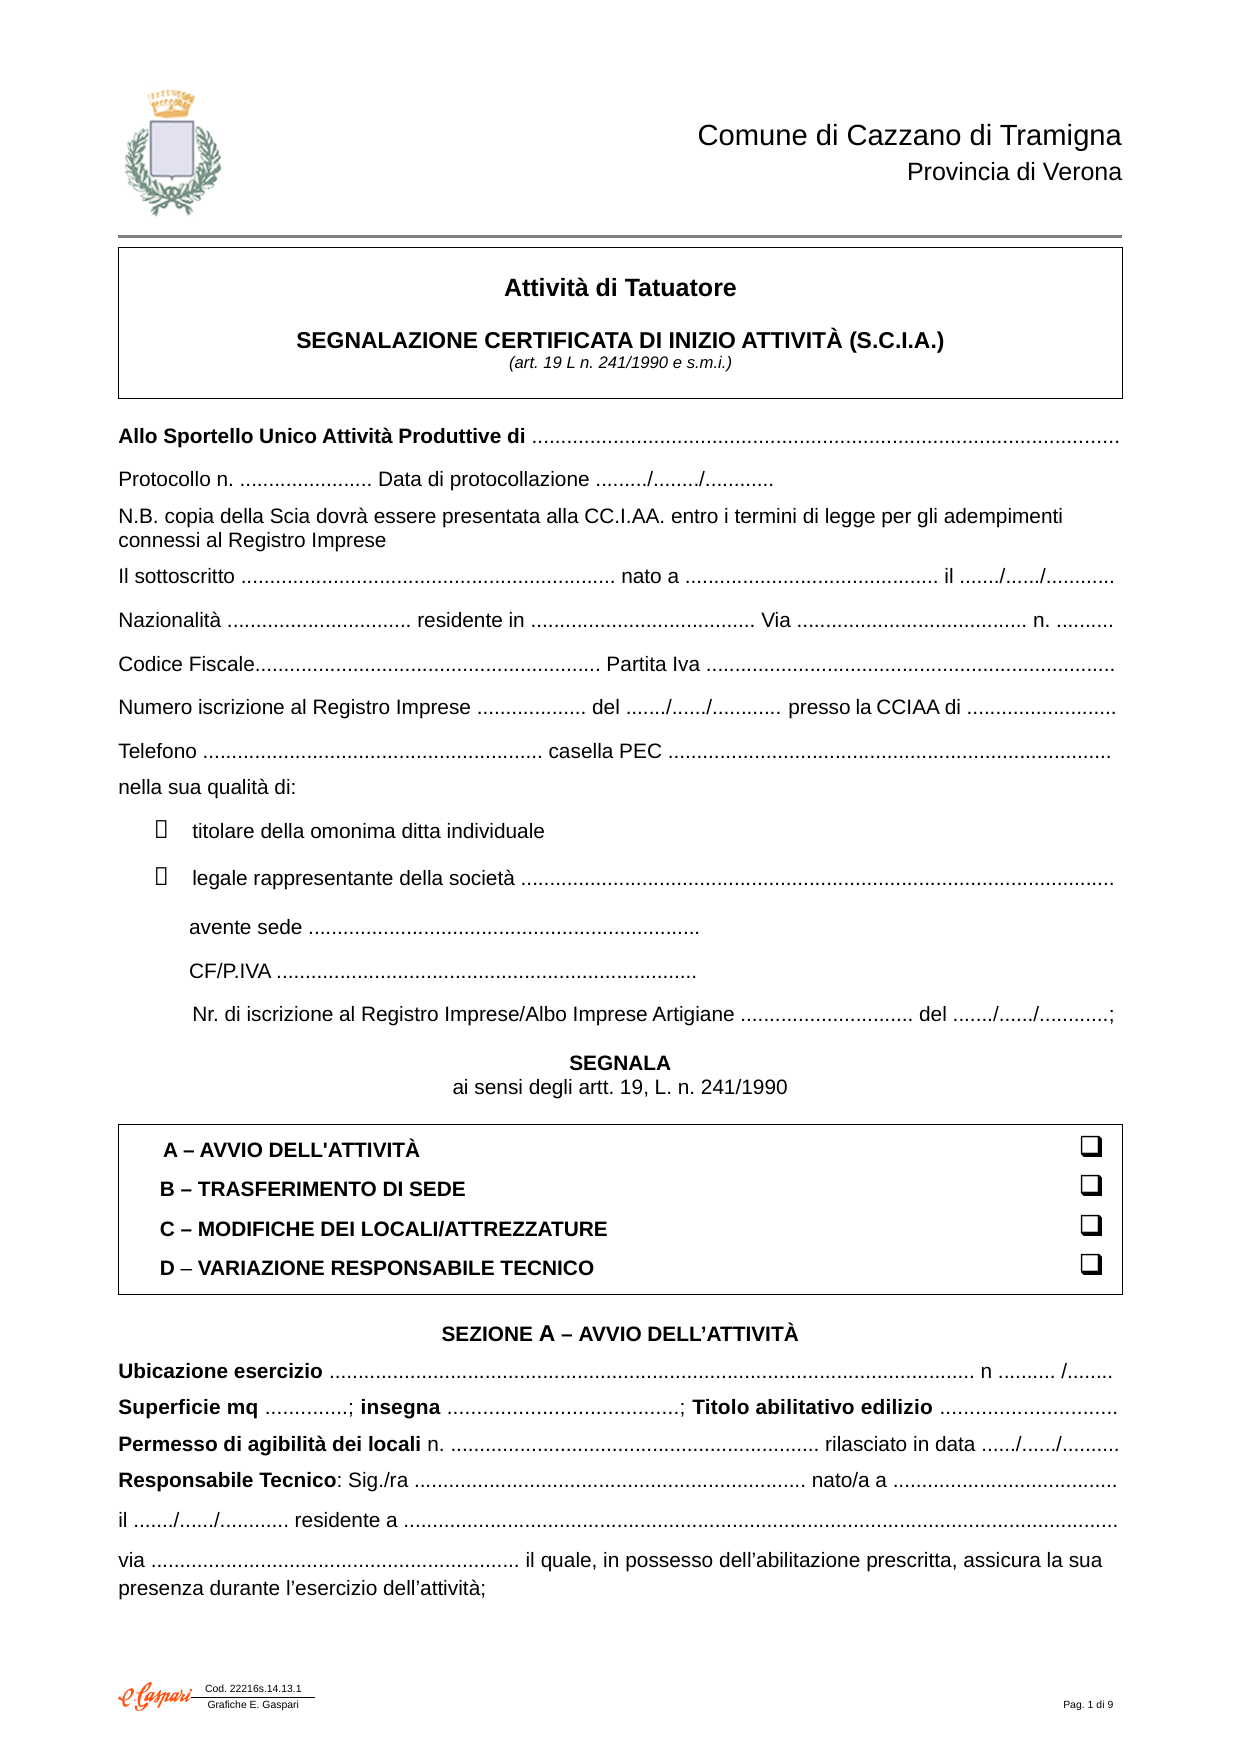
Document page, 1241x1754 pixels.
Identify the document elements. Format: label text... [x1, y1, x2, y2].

text Provincia di Verona [118, 157, 1122, 185]
text via ................................................................ il quale, in possesso dell’abilitazione prescritta, assicura la sua presenza durante l’esercizio dell’attività; [118, 1548, 1104, 1599]
table_header Attività di Tatuatore SEGNALAZIONE CERTIFICATA DI INIZIO ATTIVITÀ (S.C.I.A.) (art. 19 L n. 241/1990 e s.m.i.) [119, 248, 1122, 397]
text N.B. copia della Scia dovrà essere presentata alla CC.I.AA. entro i termini di legge per gli adempimenti connessi al Registro Imprese [118, 504, 1122, 552]
text  titolare della omonima ditta individuale [153, 812, 1122, 846]
text Ubicazione esercizio ................................................................................................................ n .......... /........ [118, 1359, 1122, 1383]
text Permesso di agibilità dei locali n. ................................................................ rilasciato in data ....../....../.......... [118, 1432, 1122, 1456]
text Allo Sportello Unico Attività Produttive di [118, 423, 1122, 447]
text Protocollo n. ....................... Data di protocollazione ........./......../............ [118, 467, 1122, 491]
text CF/P.IVA ......................................................................... [189, 958, 1122, 982]
text Responsabile Tecnico: Sig./ra .................................................................... nato/a a ....................................... [118, 1468, 1122, 1492]
text ai sensi degli artt. 19, L. n. 241/1990 [118, 1075, 1122, 1099]
text SEZIONE A – AVVIO DELL’ATTIVITà [118, 1320, 1122, 1346]
text Superficie mq ..............; insegna .......................................; Titolo abilitativo edilizio .............................. [118, 1395, 1122, 1419]
picture [122, 152, 224, 157]
table_header A – AVVIO DELL'ATTIVITÀ  B – TRASFERIMENTO DI SEDE  C – MODIFICHE DEI LOCALI/ATTREZZATURE  D – VARIAZIONE RESPONSABILE TECNICO  [119, 1125, 1122, 1294]
picture [122, 185, 224, 219]
text  legale rappresentante della società ....................................................................................................... [153, 858, 1122, 892]
text Nr. di iscrizione al Registro Imprese/Albo Imprese Artigiane .............................. del ......./....../............; [192, 1002, 1122, 1026]
picture [118, 1682, 192, 1711]
text il ......./....../............ residente a ............................................................................................................................ [118, 1508, 1122, 1532]
text Numero iscrizione al Registro Imprese ................... del ......./....../............ presso la CCIAA di .......................... [118, 695, 1122, 719]
picture [122, 87, 224, 118]
text SEGNALA [118, 1051, 1122, 1075]
text avente sede .................................................................... [189, 915, 1122, 939]
text Il sottoscritto ................................................................. nato a ............................................ il ......./....../............ [118, 564, 1122, 588]
text Telefono ........................................................... casella PEC ............................................................................. [118, 739, 1122, 763]
text Nazionalità ................................ residente in ....................................... Via ........................................ n. .......... [118, 608, 1122, 632]
text Codice Fiscale............................................................ Partita Iva ....................................................................... [118, 651, 1122, 675]
text Comune di Cazzano di Tramigna [118, 118, 1122, 152]
text nella sua qualità di: [118, 775, 1122, 799]
